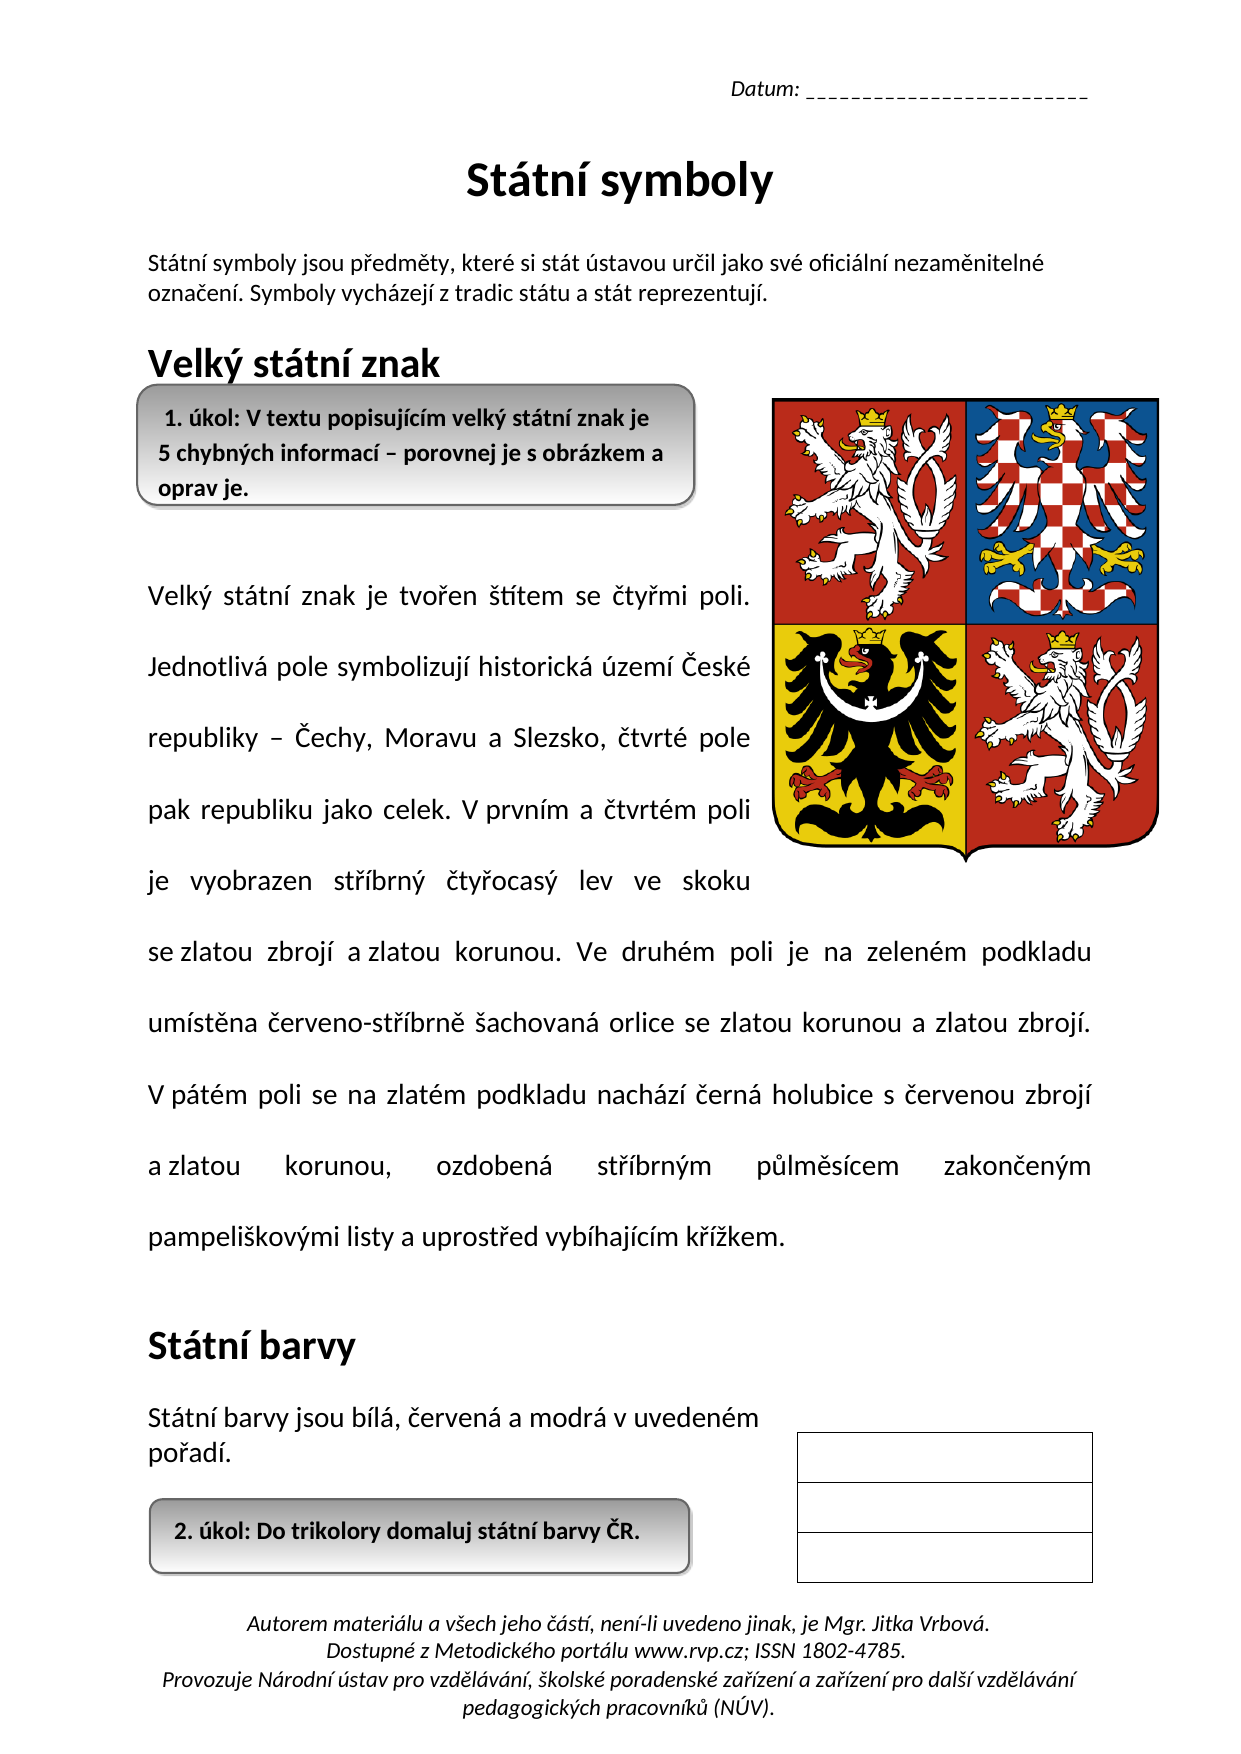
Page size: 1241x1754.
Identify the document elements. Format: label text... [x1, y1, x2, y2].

table_cell [798, 1483, 1092, 1532]
text Státní symboly jsou předměty, které si stát ústavou určil jako své oficiální nezaměnitelné označení. Symboly vycházejí z tradic státu a stát reprezentují. [148, 247, 1093, 308]
text Velký státní znak [148, 337, 1093, 388]
text Státní symboly [148, 148, 1093, 209]
table_cell [798, 1533, 1092, 1582]
picture [771, 398, 1160, 863]
table_header [798, 1433, 1092, 1482]
text Státní barvy [148, 1319, 1093, 1369]
text Státní barvy jsou bílá, červená a modrá v uvedeném pořadí. [148, 1399, 1093, 1470]
text Velký státní znak je tvořen štítem se čtyřmi poli. Jednotlivá pole symbolizují historická území České republiky – Čechy, Moravu a Slezsko, čtvrté pole pak republiku jako celek. V prvním a čtvrtém poli je vyobrazen stříbrný čtyřocasý lev ve skoku se zlatou zbrojí a zlatou korunou. Ve druhém poli je na zeleném podkladu umístěna červeno-stříbrně šachovaná orlice se zlatou korunou a zlatou zbrojí. V pátém poli se na zlatém podkladu nachází černá holubice s červenou zbrojí a zlatou korunou, ozdobená stříbrným půlměsícem zakončeným pampeliškovými listy a uprostřed vybíhajícím křížkem. [148, 577, 1093, 1254]
